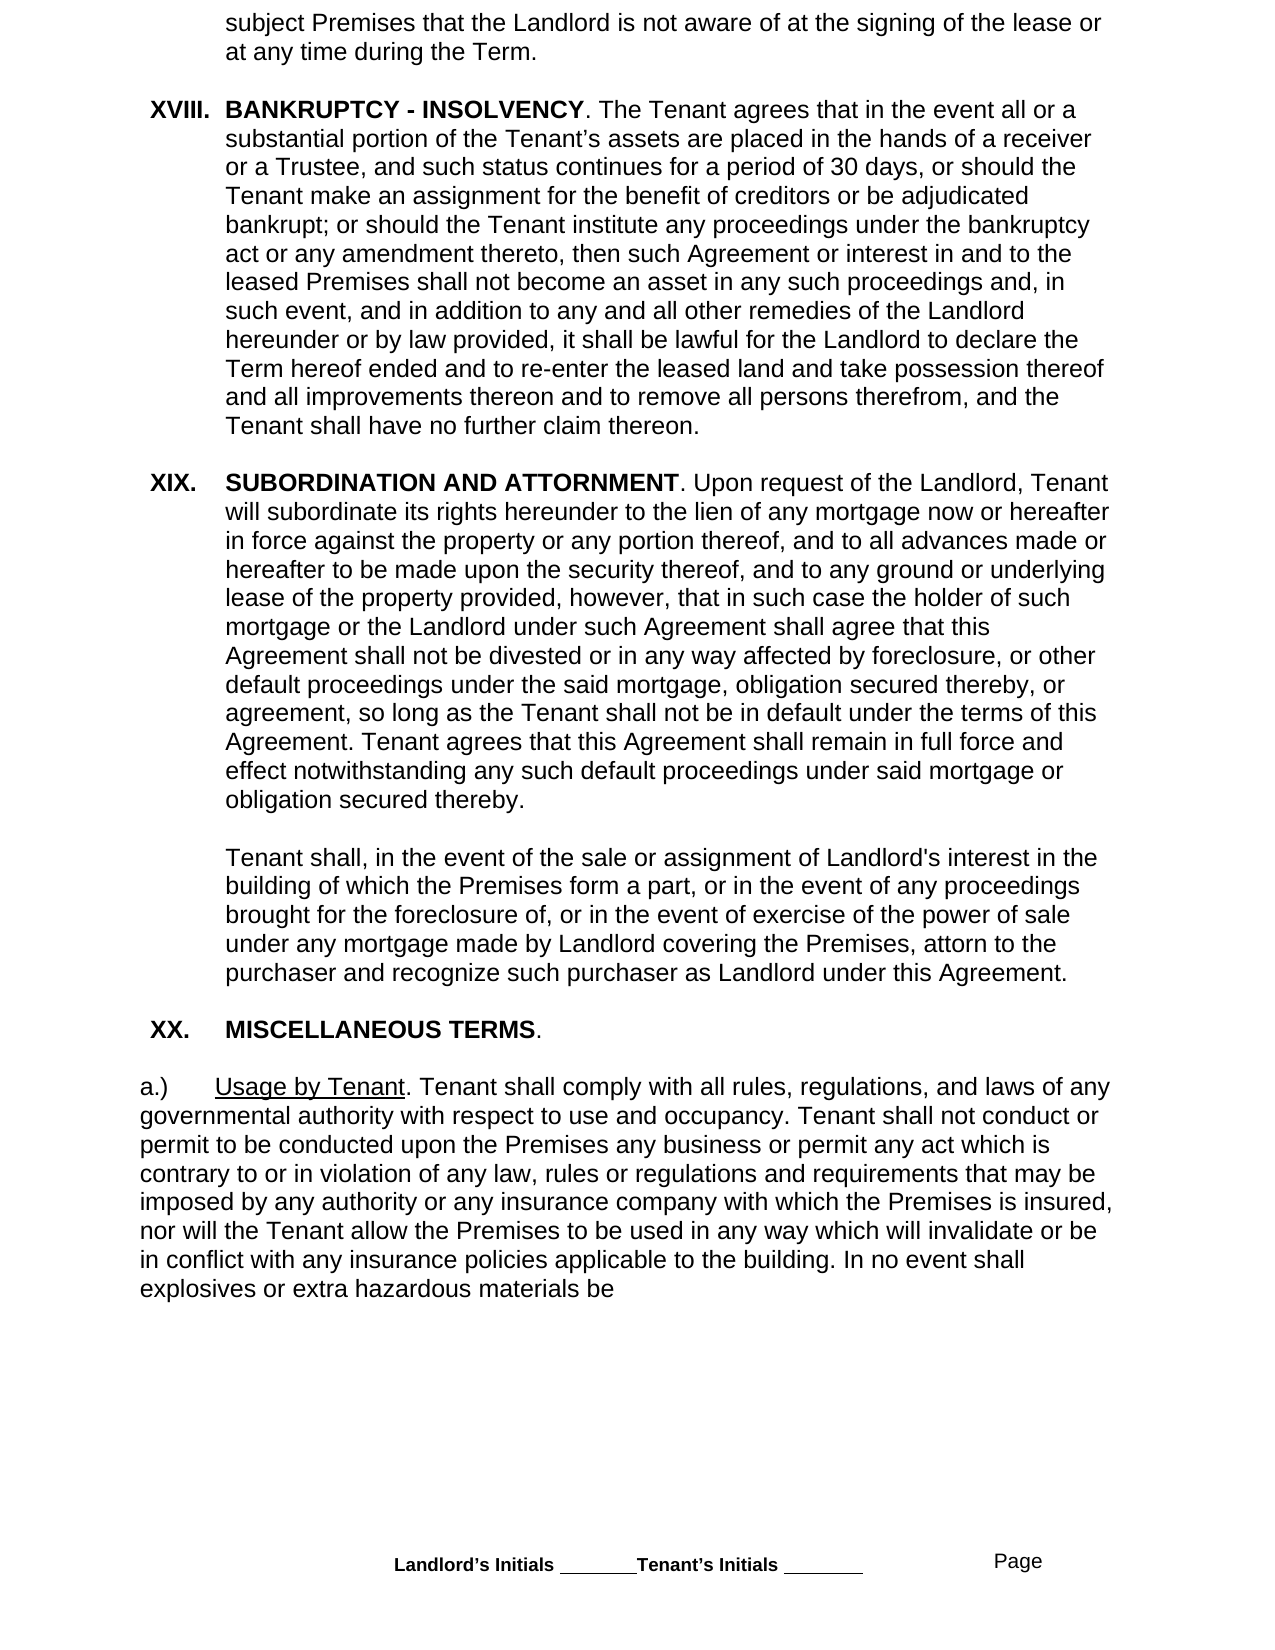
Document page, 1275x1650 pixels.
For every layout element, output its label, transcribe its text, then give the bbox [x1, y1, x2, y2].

list BANKRUPTCY - INSOLVENCY. The Tenant agrees that in the event all or a substantial portion of the Tenant’s assets are placed in the hands of a receiver or a Trustee, and such status continues for a period of 30 days, or should the Tenant make an assignment for the benefit of creditors or be adjudicated bankrupt; or should the Tenant institute any proceedings under the bankruptcy act or any amendment thereto, then such Agreement or interest in and to the leased Premises shall not become an asset in any such proceedings and, in such event, and in addition to any and all other remedies of the Landlord hereunder or by law provided, it shall be lawful for the Landlord to declare the Term hereof ended and to re-enter the leased land and take possession thereof and all improvements thereon and to remove all persons therefrom, and the Tenant shall have no further claim thereon. [150, 95, 1121, 440]
text Tenant shall, in the event of the sale or assignment of Landlord's interest in the building of which the Premises form a part, or in the event of any proceedings brought for the foreclosure of, or in the event of exercise of the power of sale under any mortgage made by Landlord covering the Premises, attorn to the purchaser and recognize such purchaser as Landlord under this Agreement. [225, 842, 1133, 986]
list SUBORDINATION AND ATTORNMENT. Upon request of the Landlord, Tenant will subordinate its rights hereunder to the lien of any mortgage now or hereafter in force against the property or any portion thereof, and to all advances made or hereafter to be made upon the security thereof, and to any ground or underlying lease of the property provided, however, that in such case the holder of such mortgage or the Landlord under such Agreement shall agree that this Agreement shall not be divested or in any way affected by foreclosure, or other default proceedings under the said mortgage, obligation secured thereby, or agreement, so long as the Tenant shall not be in default under the terms of this Agreement. Tenant agrees that this Agreement shall remain in full force and effect notwithstanding any such default proceedings under said mortgage or obligation secured thereby. [150, 468, 1119, 813]
subtitle MISCELLANEOUS TERMS. [150, 1015, 1137, 1044]
text subject Premises that the Landlord is not aware of at the signing of the lease or at any time during the Term. [225, 8, 1103, 66]
list Usage by Tenant. Tenant shall comply with all rules, regulations, and laws of any governmental authority with respect to use and occupancy. Tenant shall not conduct or permit to be conducted upon the Premises any business or permit any act which is contrary to or in violation of any law, rules or regulations and requirements that may be imposed by any authority or any insurance company with which the Premises is insured, nor will the Tenant allow the Premises to be used in any way which will invalidate or be in conflict with any insurance policies applicable to the building. In no event shall explosives or extra hazardous materials be [139, 1072, 1120, 1302]
